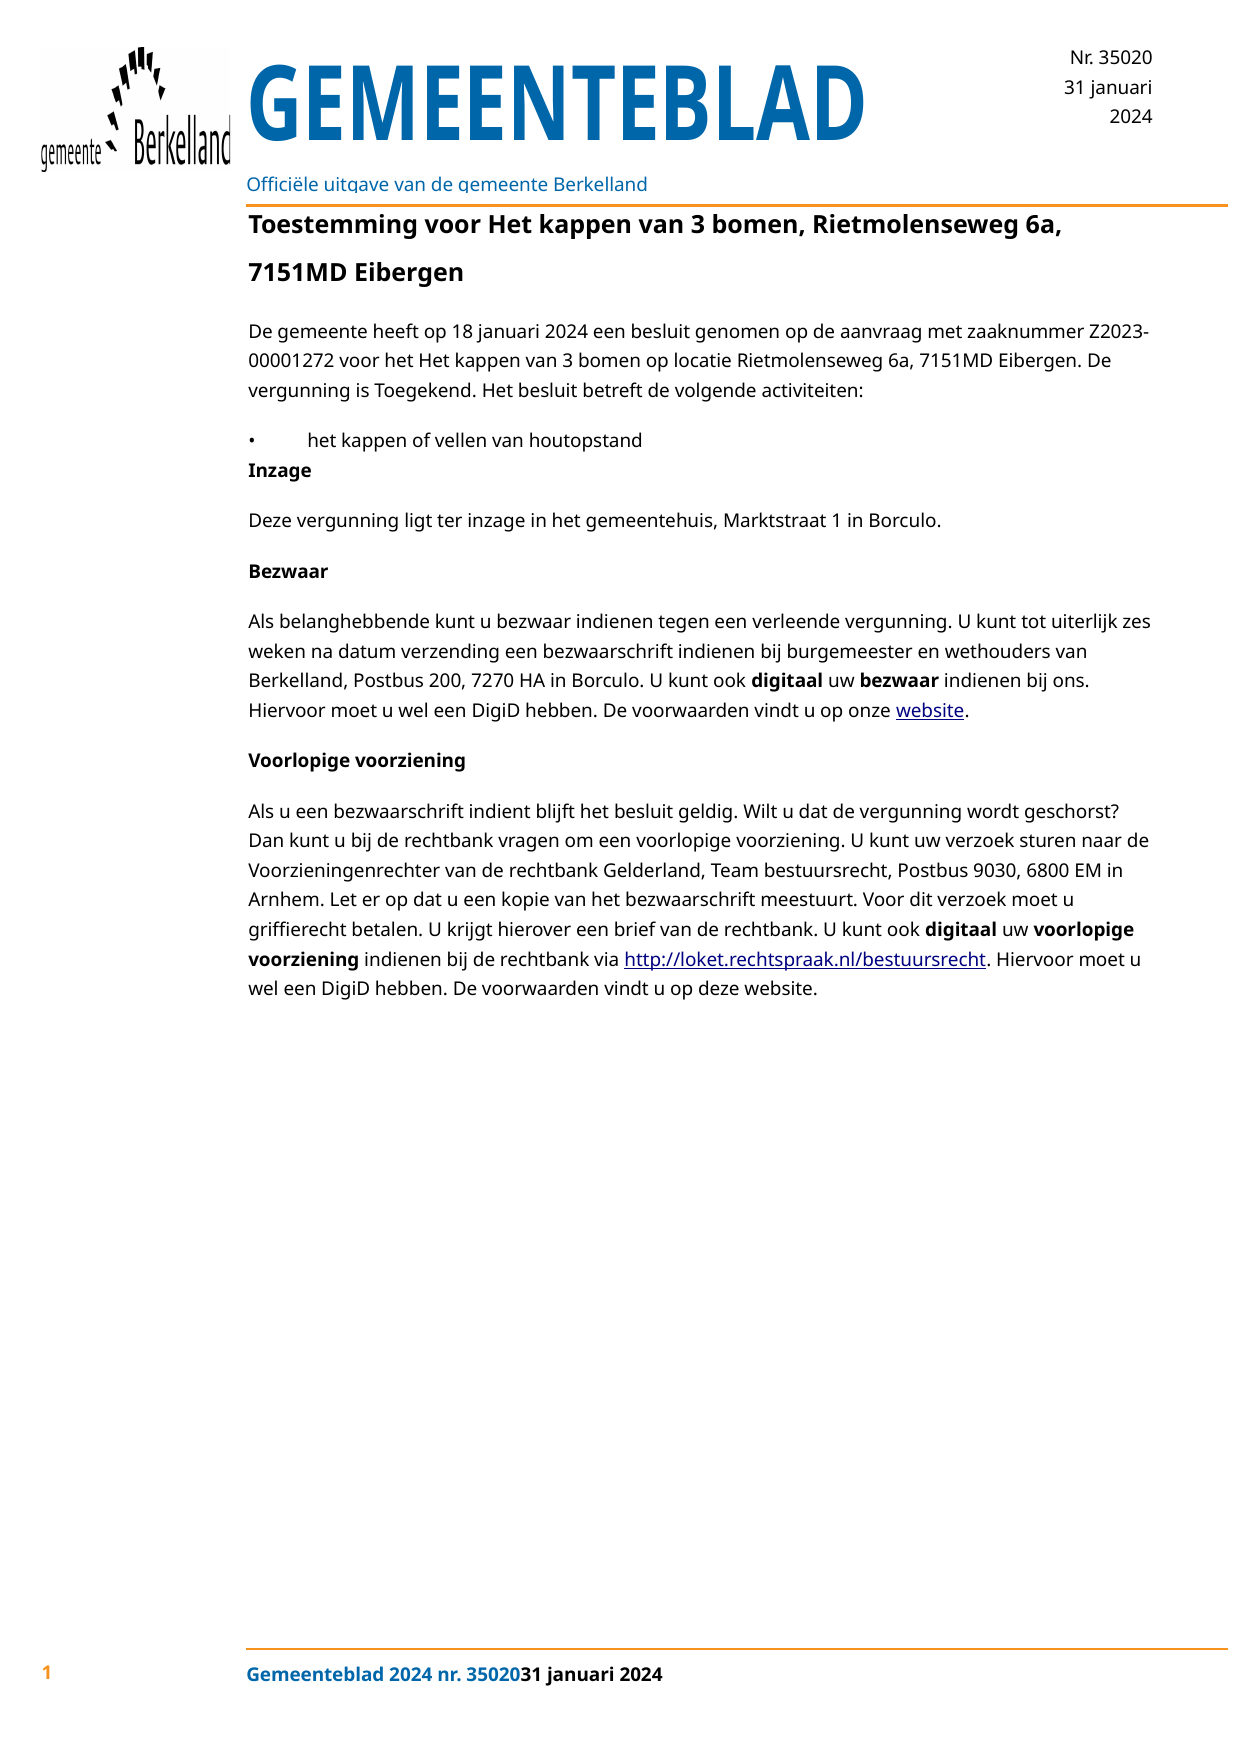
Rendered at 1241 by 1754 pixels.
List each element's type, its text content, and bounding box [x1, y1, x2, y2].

text Voorlopige voorziening [248, 747, 1152, 773]
text Als belanghebbende kunt u bezwaar indienen tegen een verleende vergunning. U kunt tot uiterlijk zes weken na datum verzending een bezwaarschrift indienen bij burgemeester en wethouders van Berkelland, Postbus 200, 7270 HA in Borculo. U kunt ook digitaal uw bezwaar indienen bij ons. Hiervoor moet u wel een DigiD hebben. De voorwaarden vindt u op onze website. [248, 608, 1152, 723]
text Toestemming voor Het kappen van 3 bomen, Rietmolenseweg 6a, 7151MD Eibergen [248, 207, 1152, 288]
text Deze vergunning ligt ter inzage in het gemeentehuis, Marktstraat 1 in Borculo. [248, 507, 1152, 533]
text Inzage [248, 457, 1152, 483]
text Bezwaar [248, 558, 1152, 584]
list het kappen of vellen van houtopstand [248, 427, 1152, 453]
picture [41, 47, 231, 172]
text Als u een bezwaarschrift indient blijft het besluit geldig. Wilt u dat de vergunning wordt geschorst? Dan kunt u bij de rechtbank vragen om een voorlopige voorziening. U kunt uw verzoek sturen naar de Voorzieningenrechter van de rechtbank Gelderland, Team bestuursrecht, Postbus 9030, 6800 EM in Arnhem. Let er op dat u een kopie van het bezwaarschrift meestuurt. Voor dit verzoek moet u griffierecht betalen. U krijgt hierover een brief van de rechtbank. U kunt ook digitaal uw voorlopige voorziening indienen bij de rechtbank via http://loket.rechtspraak.nl/bestuursrecht. Hiervoor moet u wel een DigiD hebben. De voorwaarden vindt u op deze website. [248, 798, 1152, 1001]
text De gemeente heeft op 18 januari 2024 een besluit genomen op de aanvraag met zaaknummer Z2023-00001272 voor het Het kappen van 3 bomen op locatie Rietmolenseweg 6a, 7151MD Eibergen. De vergunning is Toegekend. Het besluit betreft de volgende activiteiten: [248, 318, 1152, 403]
